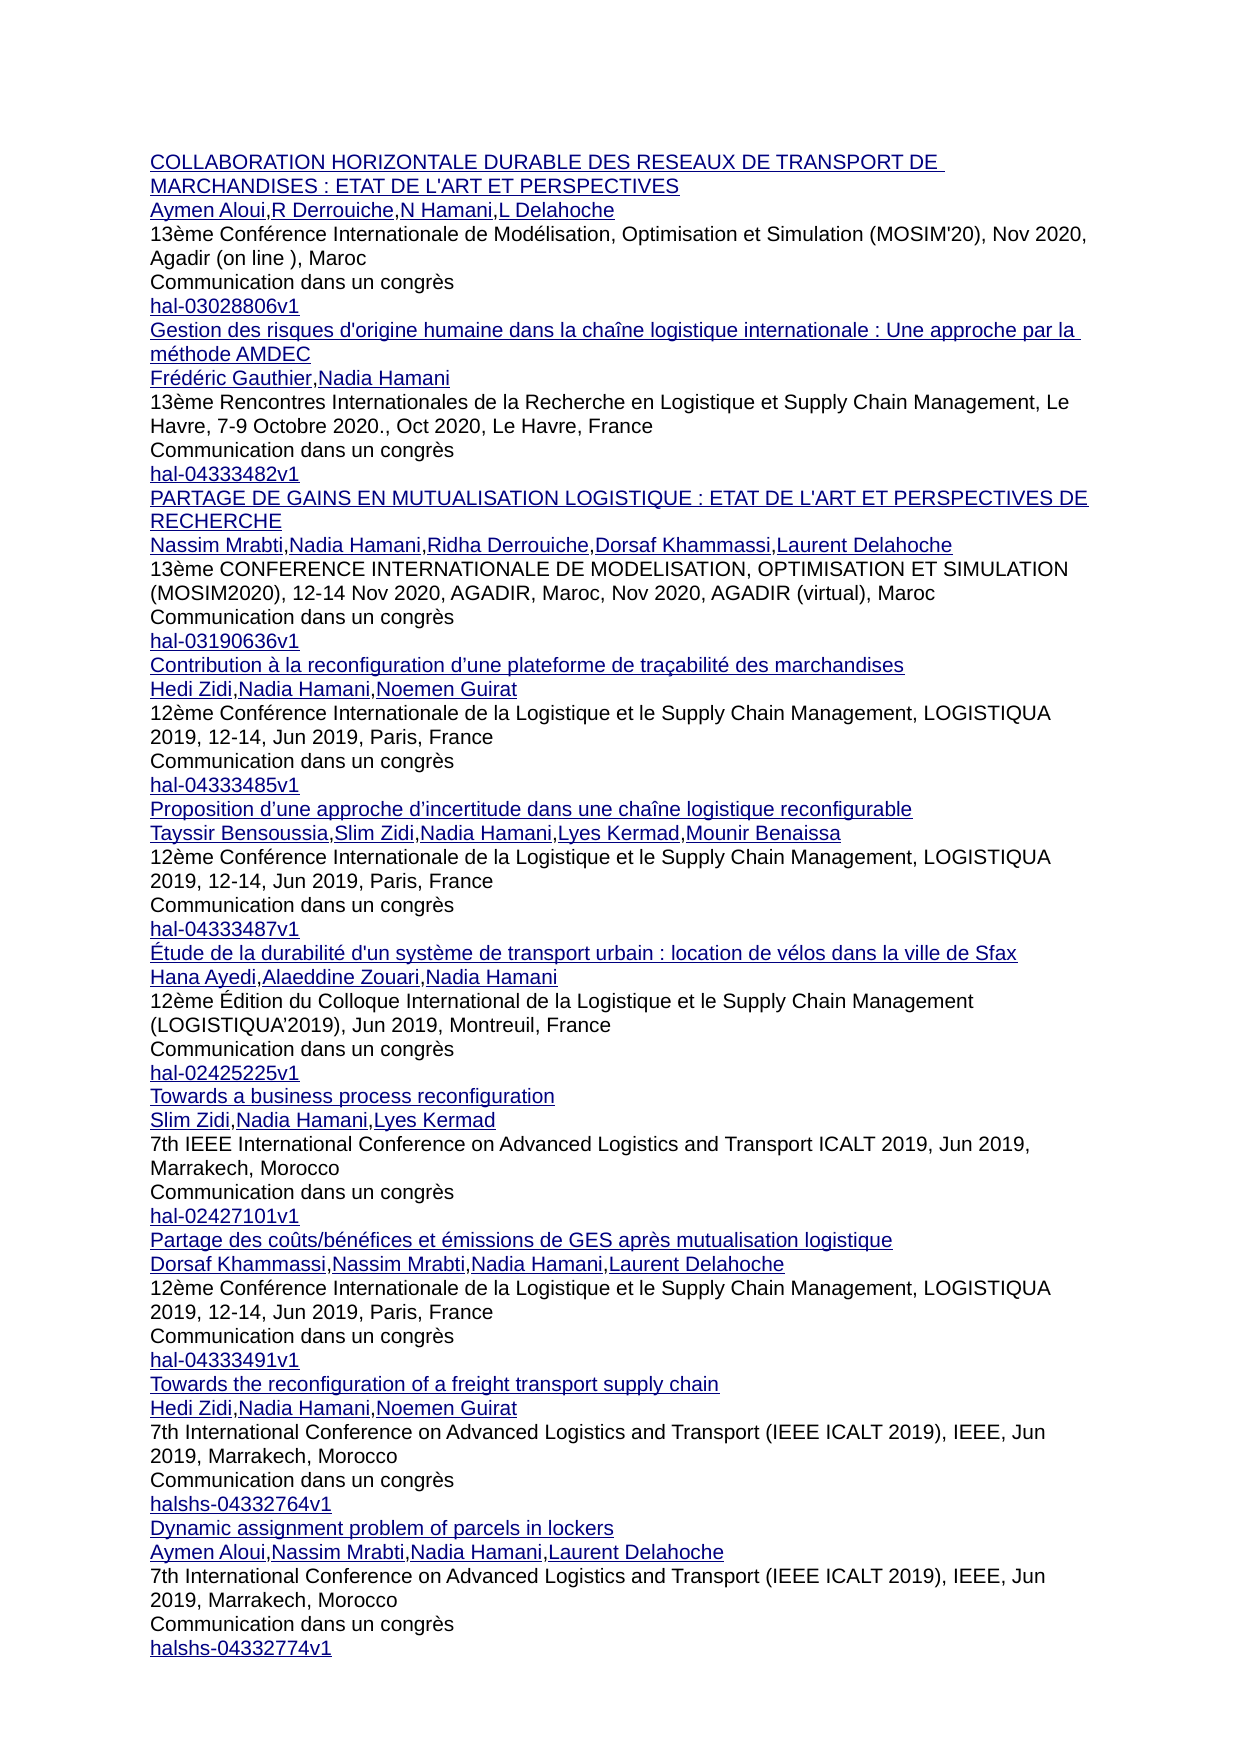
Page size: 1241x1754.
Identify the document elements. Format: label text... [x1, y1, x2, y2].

table_cell PARTAGE DE GAINS EN MUTUALISATION LOGISTIQUE : ETAT DE L'ART ET PERSPECTIVES DE RECHERCHE Nassim Mrabti,Nadia Hamani,Ridha Derrouiche,Dorsaf Khammassi,Laurent Delahoche 13ème CONFERENCE INTERNATIONALE DE MODELISATION, OPTIMISATION ET SIMULATION (MOSIM2020), 12-14 Nov 2020, AGADIR, Maroc, Nov 2020, AGADIR (virtual), Maroc Communication dans un congrès hal-03190636v1 [150, 485, 1090, 653]
table_cell Contribution à la reconfiguration d’une plateforme de traçabilité des marchandises Hedi Zidi,Nadia Hamani,Noemen Guirat 12ème Conférence Internationale de la Logistique et le Supply Chain Management, LOGISTIQUA 2019, 12-14, Jun 2019, Paris, France Communication dans un congrès hal-04333485v1 [150, 653, 1090, 797]
table_cell COLLABORATION HORIZONTALE DURABLE DES RESEAUX DE TRANSPORT DE MARCHANDISES : ETAT DE L'ART ET PERSPECTIVES Aymen Aloui,R Derrouiche,N Hamani,L Delahoche 13ème Conférence Internationale de Modélisation, Optimisation et Simulation (MOSIM'20), Nov 2020, Agadir (on line ), Maroc Communication dans un congrès hal-03028806v1 [150, 150, 1090, 318]
table_cell Proposition d’une approche d’incertitude dans une chaîne logistique reconfigurable Tayssir Bensoussia,Slim Zidi,Nadia Hamani,Lyes Kermad,Mounir Benaissa 12ème Conférence Internationale de la Logistique et le Supply Chain Management, LOGISTIQUA 2019, 12-14, Jun 2019, Paris, France Communication dans un congrès hal-04333487v1 [150, 797, 1090, 941]
table_cell Partage des coûts/bénéfices et émissions de GES après mutualisation logistique Dorsaf Khammassi,Nassim Mrabti,Nadia Hamani,Laurent Delahoche 12ème Conférence Internationale de la Logistique et le Supply Chain Management, LOGISTIQUA 2019, 12-14, Jun 2019, Paris, France Communication dans un congrès hal-04333491v1 [150, 1228, 1090, 1372]
table_cell Étude de la durabilité d'un système de transport urbain : location de vélos dans la ville de Sfax Hana Ayedi,Alaeddine Zouari,Nadia Hamani 12ème Édition du Colloque International de la Logistique et le Supply Chain Management (LOGISTIQUA’2019), Jun 2019, Montreuil, France Communication dans un congrès hal-02425225v1 [150, 941, 1090, 1084]
table_cell Towards a business process reconfiguration Slim Zidi,Nadia Hamani,Lyes Kermad 7th IEEE International Conference on Advanced Logistics and Transport ICALT 2019, Jun 2019, Marrakech, Morocco Communication dans un congrès hal-02427101v1 [150, 1084, 1090, 1228]
table_cell Dynamic assignment problem of parcels in lockers Aymen Aloui,Nassim Mrabti,Nadia Hamani,Laurent Delahoche 7th International Conference on Advanced Logistics and Transport (IEEE ICALT 2019), IEEE, Jun 2019, Marrakech, Morocco Communication dans un congrès halshs-04332774v1 [150, 1516, 1090, 1659]
table_cell Towards the reconfiguration of a freight transport supply chain Hedi Zidi,Nadia Hamani,Noemen Guirat 7th International Conference on Advanced Logistics and Transport (IEEE ICALT 2019), IEEE, Jun 2019, Marrakech, Morocco Communication dans un congrès halshs-04332764v1 [150, 1372, 1090, 1516]
table_cell Gestion des risques d'origine humaine dans la chaîne logistique internationale : Une approche par la méthode AMDEC Frédéric Gauthier,Nadia Hamani 13ème Rencontres Internationales de la Recherche en Logistique et Supply Chain Management, Le Havre, 7-9 Octobre 2020., Oct 2020, Le Havre, France Communication dans un congrès hal-04333482v1 [150, 318, 1090, 485]
